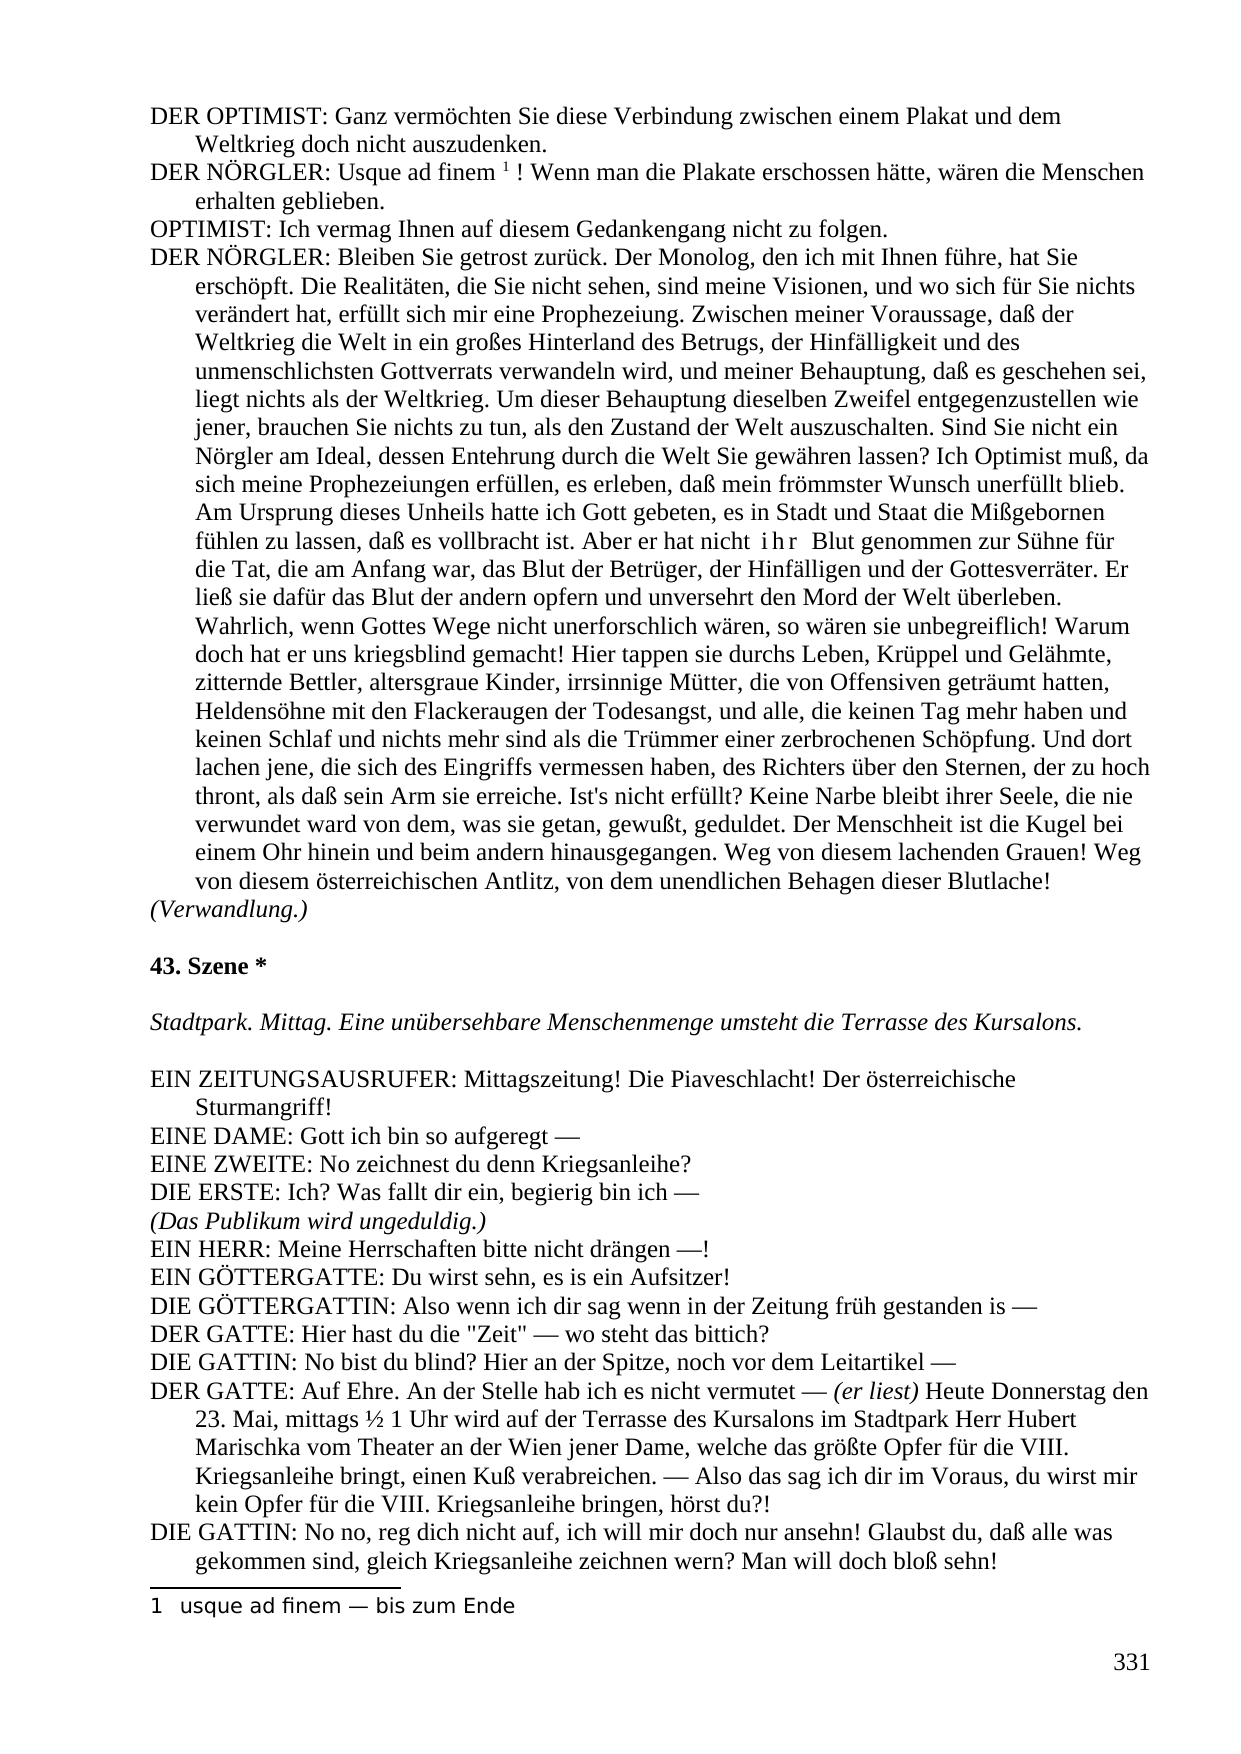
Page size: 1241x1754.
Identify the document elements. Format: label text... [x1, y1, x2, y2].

text EINE DAME: Gott ich bin so aufgeregt — [150, 1121, 1151, 1149]
text DIE GÖTTERGATTIN: Also wenn ich dir sag wenn in der Zeitung früh gestanden is — [150, 1291, 1151, 1319]
text EINE ZWEITE: No zeichnest du denn Kriegsanleihe? [150, 1149, 1151, 1178]
text DER NÖRGLER: Bleiben Sie getrost zurück. Der Monolog, den ich mit Ihnen führe, hat Sie erschöpft. Die Realitäten, die Sie nicht sehen, sind meine Visionen, und wo sich für Sie nichts verändert hat, erfüllt sich mir eine Prophezeiung. Zwischen meiner Voraussage, daß der Weltkrieg die Welt in ein großes Hinterland des Betrugs, der Hinfälligkeit und des unmenschlichsten Gottverrats verwandeln wird, und meiner Behauptung, daß es geschehen sei, liegt nichts als der Weltkrieg. Um dieser Behauptung dieselben Zweifel entgegenzustellen wie jener, brauchen Sie nichts zu tun, als den Zustand der Welt auszuschalten. Sind Sie nicht ein Nörgler am Ideal, dessen Entehrung durch die Welt Sie gewähren lassen? Ich Optimist muß, da sich meine Prophezeiungen erfüllen, es erleben, daß mein frömmster Wunsch unerfüllt blieb. Am Ursprung dieses Unheils hatte ich Gott gebeten, es in Stadt und Staat die Mißgebornen fühlen zu lassen, daß es vollbracht ist. Aber er hat nicht ihr Blut genommen zur Sühne für die Tat, die am Anfang war, das Blut der Betrüger, der Hinfälligen und der Gottesverräter. Er ließ sie dafür das Blut der andern opfern und unversehrt den Mord der Welt überleben. Wahrlich, wenn Gottes Wege nicht unerforschlich wären, so wären sie unbegreiflich! Warum doch hat er uns kriegsblind gemacht! Hier tappen sie durchs Leben, Krüppel und Gelähmte, zitternde Bettler, altersgraue Kinder, irrsinnige Mütter, die von Offensiven geträumt hatten, Heldensöhne mit den Flackeraugen der Todesangst, und alle, die keinen Tag mehr haben und keinen Schlaf und nichts mehr sind als die Trümmer einer zerbrochenen Schöpfung. Und dort lachen jene, die sich des Eingriffs vermessen haben, des Richters über den Sternen, der zu hoch thront, als daß sein Arm sie erreiche. Ist's nicht erfüllt? Keine Narbe bleibt ihrer Seele, die nie verwundet ward von dem, was sie getan, gewußt, geduldet. Der Menschheit ist die Kugel bei einem Ohr hinein und beim andern hinausgegangen. Weg von diesem lachenden Grauen! Weg von diesem österreichischen Antlitz, von dem unendlichen Behagen dieser Blutlache! [150, 243, 1151, 894]
text EIN GÖTTERGATTE: Du wirst sehn, es is ein Aufsitzer! [150, 1263, 1151, 1291]
text OPTIMIST: Ich vermag Ihnen auf diesem Gedankengang nicht zu folgen. [150, 214, 1151, 243]
text EIN HERR: Meine Herrschaften bitte nicht drängen —! [150, 1234, 1151, 1263]
text DIE GATTIN: No bist du blind? Hier an der Spitze, noch vor dem Leitartikel — [150, 1348, 1151, 1376]
text (Das Publikum wird ungeduldig.) [150, 1206, 1151, 1234]
text DER OPTIMIST: Ganz vermöchten Sie diese Verbindung zwischen einem Plakat und dem Weltkrieg doch nicht auszudenken. [150, 75, 1151, 158]
text DER GATTE: Hier hast du die "Zeit" — wo steht das bittich? [150, 1319, 1151, 1348]
text (Verwandlung.) [150, 894, 1151, 923]
text DER GATTE: Auf Ehre. An der Stelle hab ich es nicht vermutet — (er liest) Heute Donnerstag den 23. Mai, mittags ½ 1 Uhr wird auf der Terrasse des Kursalons im Stadtpark Herr Hubert Marischka vom Theater an der Wien jener Dame, welche das größte Opfer für die VIII. Kriegsanleihe bringt, einen Kuß verabreichen. — Also das sag ich dir im Voraus, du wirst mir kein Opfer für die VIII. Kriegsanleihe bringen, hörst du?! [150, 1376, 1151, 1518]
text Stadtpark. Mittag. Eine unübersehbare Menschenmenge umsteht die Terrasse des Kursalons. [150, 1008, 1151, 1036]
text usque ad finem — bis zum Ende [150, 1594, 1151, 1618]
text DIE ERSTE: Ich? Was fallt dir ein, begierig bin ich — [150, 1178, 1151, 1206]
text DER NÖRGLER: Usque ad finem ! Wenn man die Plakate erschossen hätte, wären die Menschen erhalten geblieben. [150, 158, 1151, 214]
text EIN ZEITUNGSAUSRUFER: Mittagszeitung! Die Piaveschlacht! Der österreichische Sturmangriff! [150, 1064, 1151, 1121]
text DIE GATTIN: No no, reg dich nicht auf, ich will mir doch nur ansehn! Glaubst du, daß alle was gekommen sind, gleich Kriegsanleihe zeichnen wern? Man will doch bloß sehn! [150, 1518, 1151, 1574]
text 43. Szene * [150, 951, 1151, 979]
